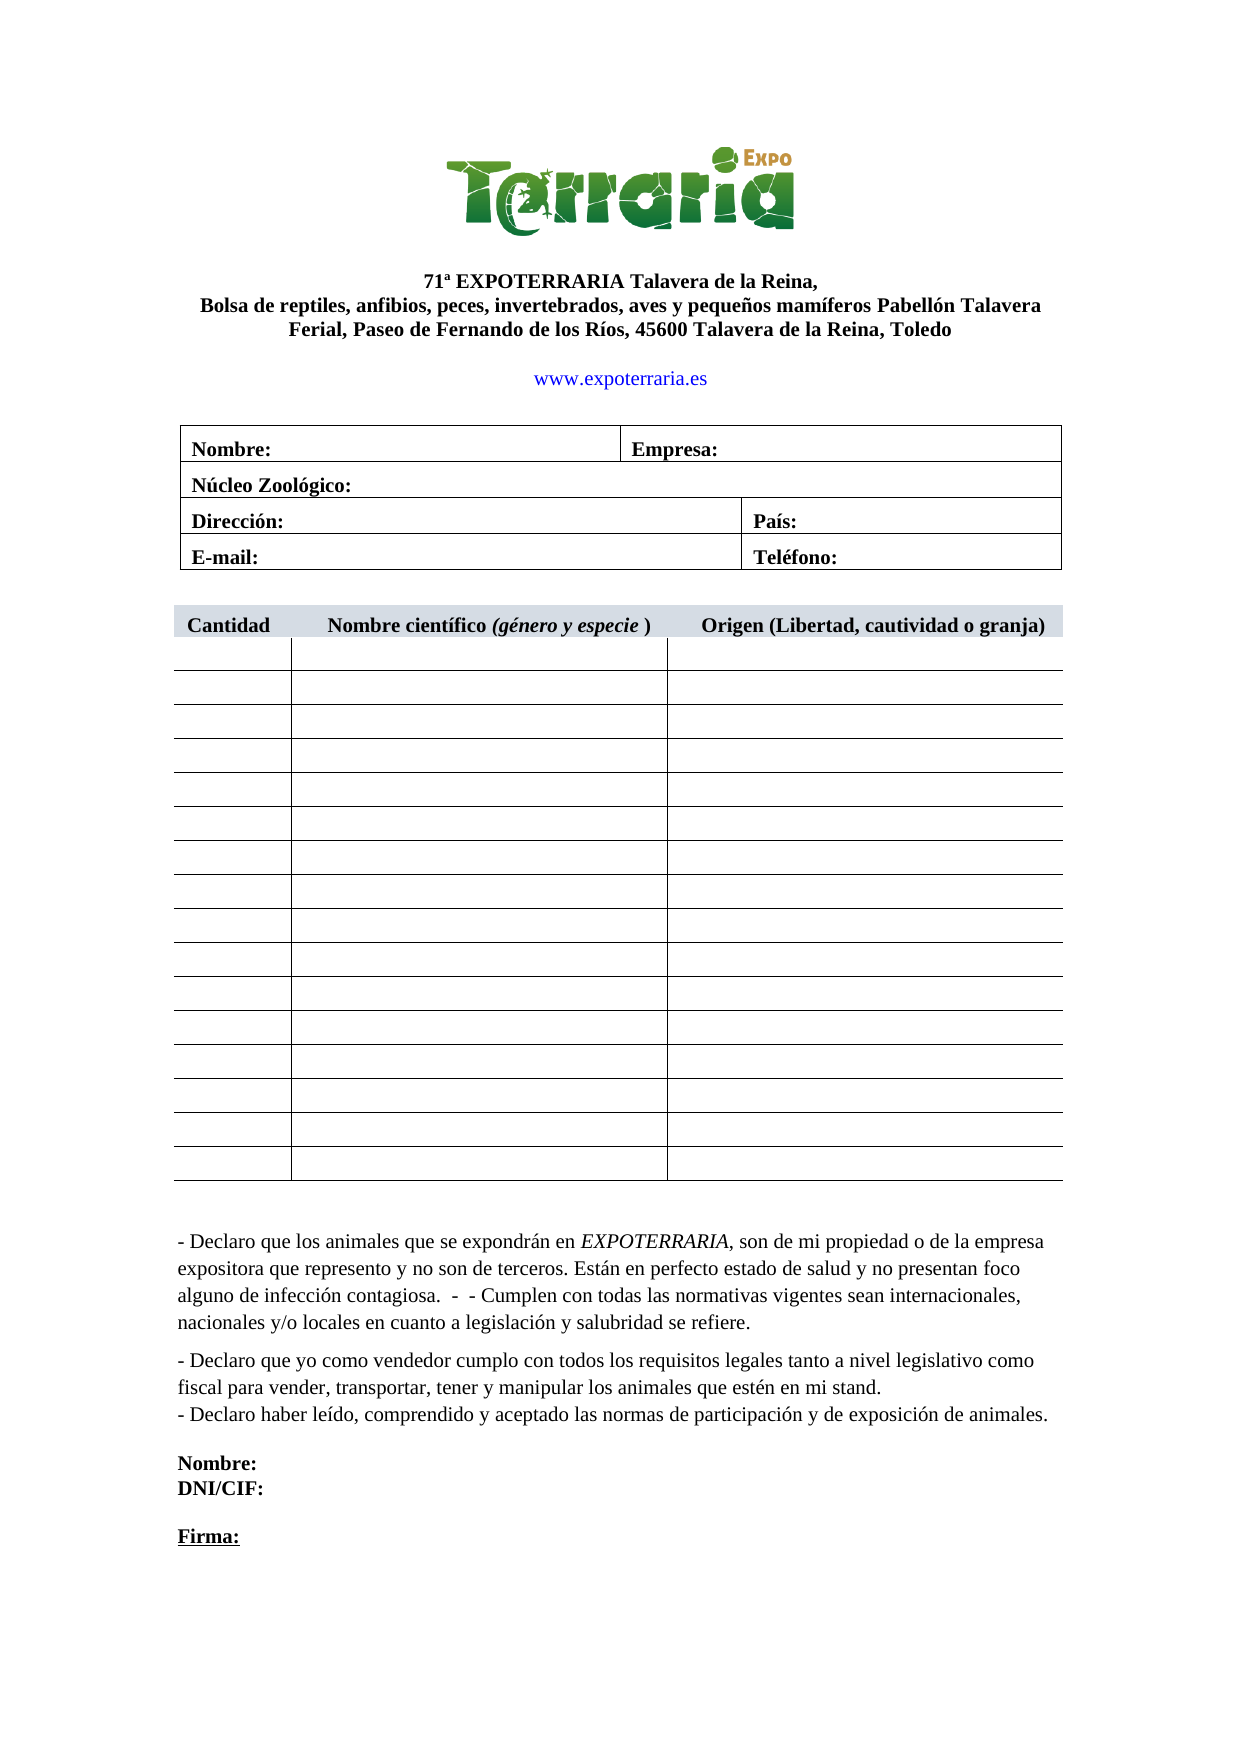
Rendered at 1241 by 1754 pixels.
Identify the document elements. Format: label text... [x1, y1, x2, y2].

table_cell [174, 1079, 291, 1112]
table_header Nombre científico (género y especie ) [292, 605, 668, 637]
table_cell [292, 977, 667, 1010]
table_cell [668, 875, 1063, 908]
table_cell [174, 705, 291, 738]
table_cell [292, 739, 667, 772]
text - Declaro haber leído, comprendido y aceptado las normas de participación y de exposición de animales. [177, 1402, 1049, 1426]
table_cell [292, 943, 667, 976]
table_cell [668, 739, 1063, 772]
table_cell [174, 909, 291, 942]
table_cell [668, 1113, 1063, 1146]
table_header Nombre: [181, 426, 620, 461]
table_cell [668, 1147, 1063, 1180]
text DNI/CIF: [177, 1476, 1049, 1499]
text Firma: [177, 1524, 1063, 1548]
table_cell [668, 943, 1063, 976]
table_header Cantidad [174, 605, 292, 637]
table_cell Dirección: [181, 498, 741, 533]
table_cell [292, 1113, 667, 1146]
table_cell [668, 638, 1063, 670]
table_cell [292, 705, 667, 738]
table_cell [174, 1113, 291, 1146]
picture [446, 147, 794, 236]
table_cell [668, 807, 1063, 840]
table_cell [668, 773, 1063, 806]
table_cell [668, 1045, 1063, 1078]
table_cell [292, 1011, 667, 1044]
table_cell [292, 1045, 667, 1078]
table_cell [174, 773, 291, 806]
table_cell E-mail: [181, 534, 741, 569]
text - Declaro que los animales que se expondrán en EXPOTERRARIA, son de mi propiedad o de la empresa expositora que represento y no son de terceros. Están en perfecto estado de salud y no presentan foco alguno de infección contagiosa. - - Cumplen con todas las normativas vigentes sean internacionales, nacionales y/o locales en cuanto a legislación y salubridad se refiere. [177, 1229, 1049, 1334]
table_cell [174, 1147, 291, 1180]
table_cell [668, 1011, 1063, 1044]
table_cell Teléfono: [742, 534, 1061, 569]
table_cell [174, 1045, 291, 1078]
text www.expoterraria.es [177, 366, 1064, 390]
table_cell [174, 739, 291, 772]
table_cell [174, 841, 291, 874]
table_cell [174, 943, 291, 976]
table_cell [174, 671, 291, 704]
table_cell [668, 1079, 1063, 1112]
table_cell [292, 909, 667, 942]
table_cell [174, 977, 291, 1010]
text - Declaro que yo como vendedor cumplo con todos los requisitos legales tanto a nivel legislativo como fiscal para vender, transportar, tener y manipular los animales que estén en mi stand. [177, 1348, 1049, 1399]
table_cell [668, 977, 1063, 1010]
table_cell [668, 841, 1063, 874]
text Nombre: [177, 1451, 1049, 1475]
table_cell [174, 1011, 291, 1044]
table_cell [292, 1147, 667, 1180]
table_cell [292, 841, 667, 874]
table_cell [292, 807, 667, 840]
table_cell [292, 773, 667, 806]
table_header Origen (Libertad, cautividad o granja) [668, 605, 1063, 637]
table_cell [292, 671, 667, 704]
table_cell [174, 638, 291, 670]
table_cell [292, 638, 667, 670]
table_cell [292, 1079, 667, 1112]
table_cell [292, 875, 667, 908]
table_cell [174, 875, 291, 908]
table_cell [668, 705, 1063, 738]
table_cell País: [742, 498, 1061, 533]
table_cell Núcleo Zoológico: [181, 462, 1061, 497]
table_cell [668, 909, 1063, 942]
title 71ª EXPOTERRARIA Talavera de la Reina, [177, 269, 1064, 293]
table_cell [668, 671, 1063, 704]
table_header Empresa: [621, 426, 1061, 461]
text Bolsa de reptiles, anfibios, peces, invertebrados, aves y pequeños mamíferos Pabellón Talavera Ferial, Paseo de Fernando de los Ríos, 45600 Talavera de la Reina, Toledo [177, 293, 1064, 341]
table_cell [174, 807, 291, 840]
